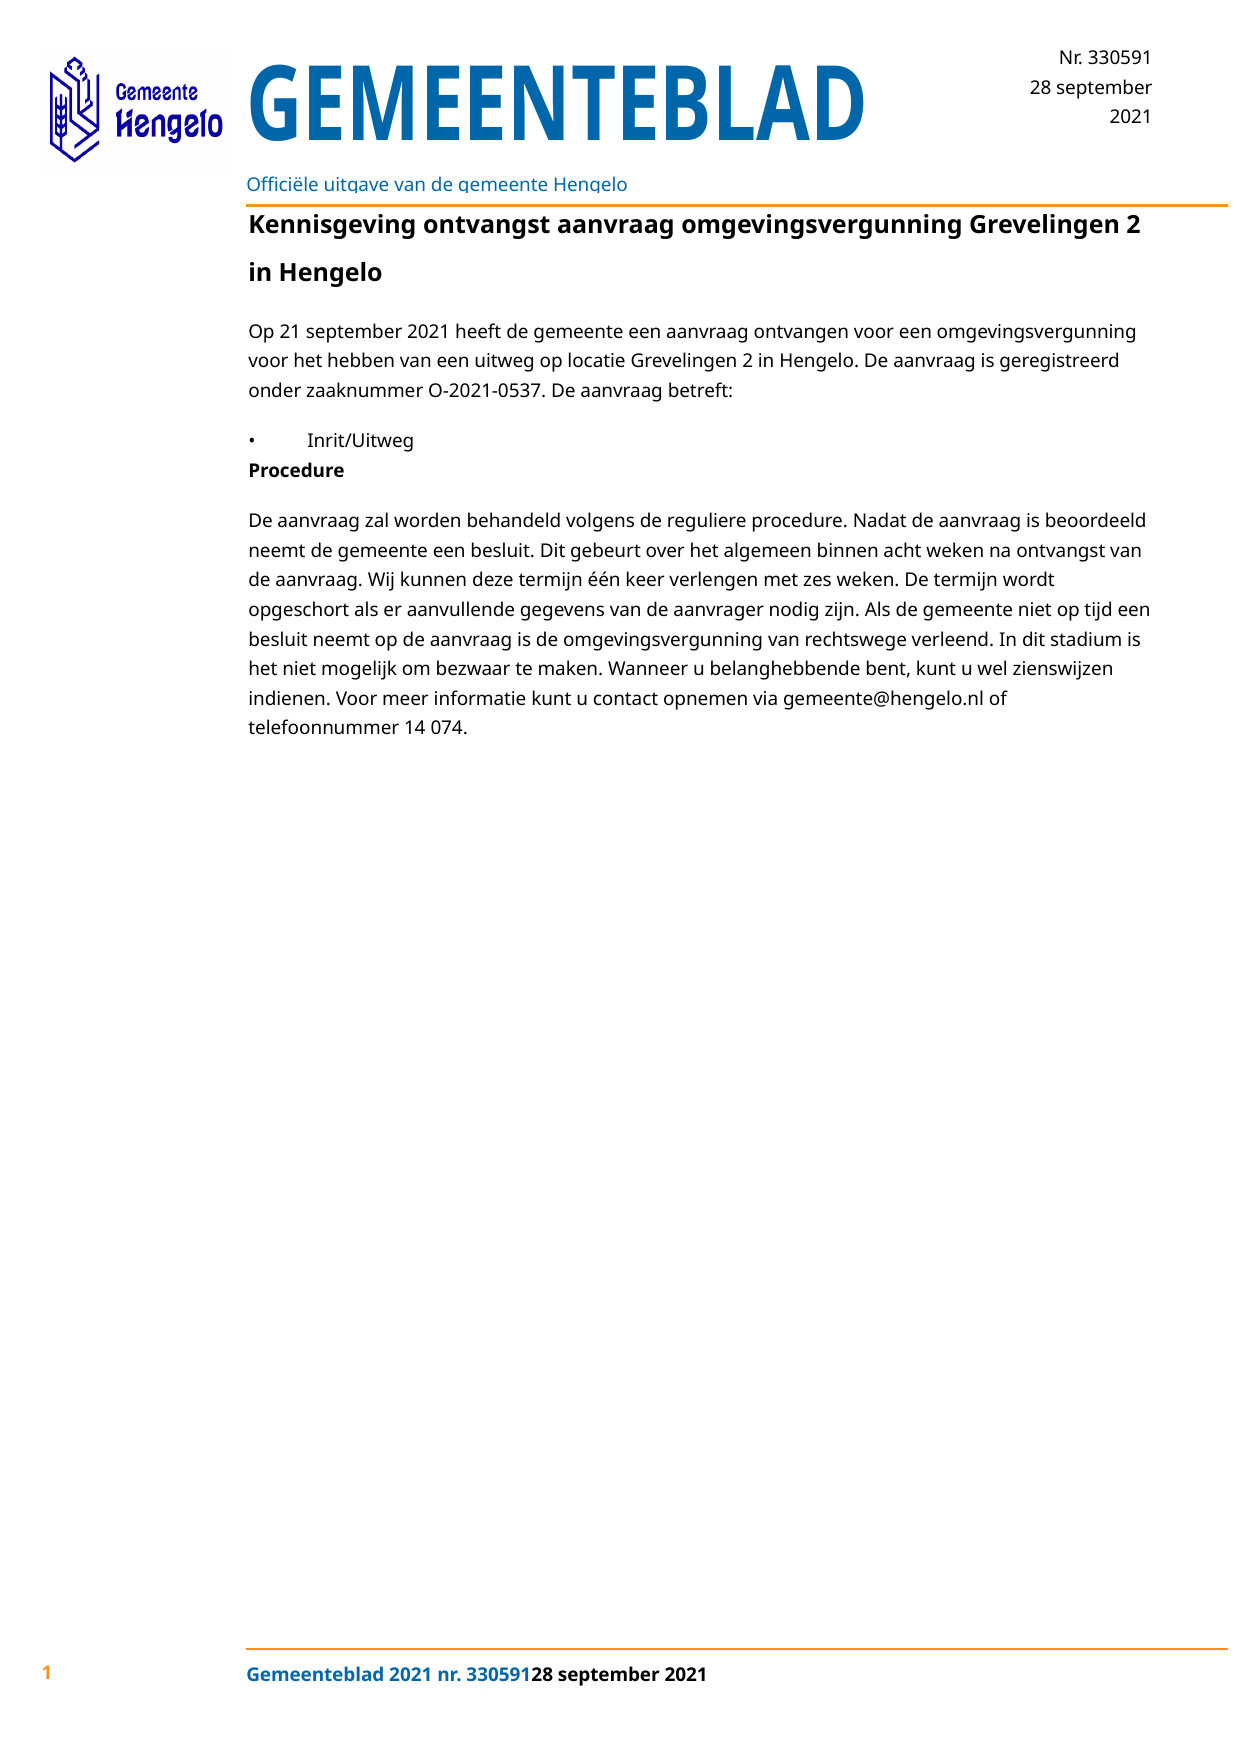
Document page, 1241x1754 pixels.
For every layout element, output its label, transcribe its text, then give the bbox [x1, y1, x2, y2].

list Inrit/Uitweg [248, 427, 1152, 453]
text Op 21 september 2021 heeft de gemeente een aanvraag ontvangen voor een omgevingsvergunning voor het hebben van een uitweg op locatie Grevelingen 2 in Hengelo. De aanvraag is geregistreerd onder zaaknummer O-2021-0537. De aanvraag betreft: [248, 318, 1152, 403]
picture [41, 47, 231, 172]
text De aanvraag zal worden behandeld volgens de reguliere procedure. Nadat de aanvraag is beoordeeld neemt de gemeente een besluit. Dit gebeurt over het algemeen binnen acht weken na ontvangst van de aanvraag. Wij kunnen deze termijn één keer verlengen met zes weken. De termijn wordt opgeschort als er aanvullende gegevens van de aanvrager nodig zijn. Als de gemeente niet op tijd een besluit neemt op de aanvraag is de omgevingsvergunning van rechtswege verleend. In dit stadium is het niet mogelijk om bezwaar te maken. Wanneer u belanghebbende bent, kunt u wel zienswijzen indienen. Voor meer informatie kunt u contact opnemen via gemeente@hengelo.nl of telefoonnummer 14 074. [248, 507, 1152, 740]
text Kennisgeving ontvangst aanvraag omgevingsvergunning Grevelingen 2 in Hengelo [248, 207, 1152, 288]
text Procedure [248, 457, 1152, 483]
